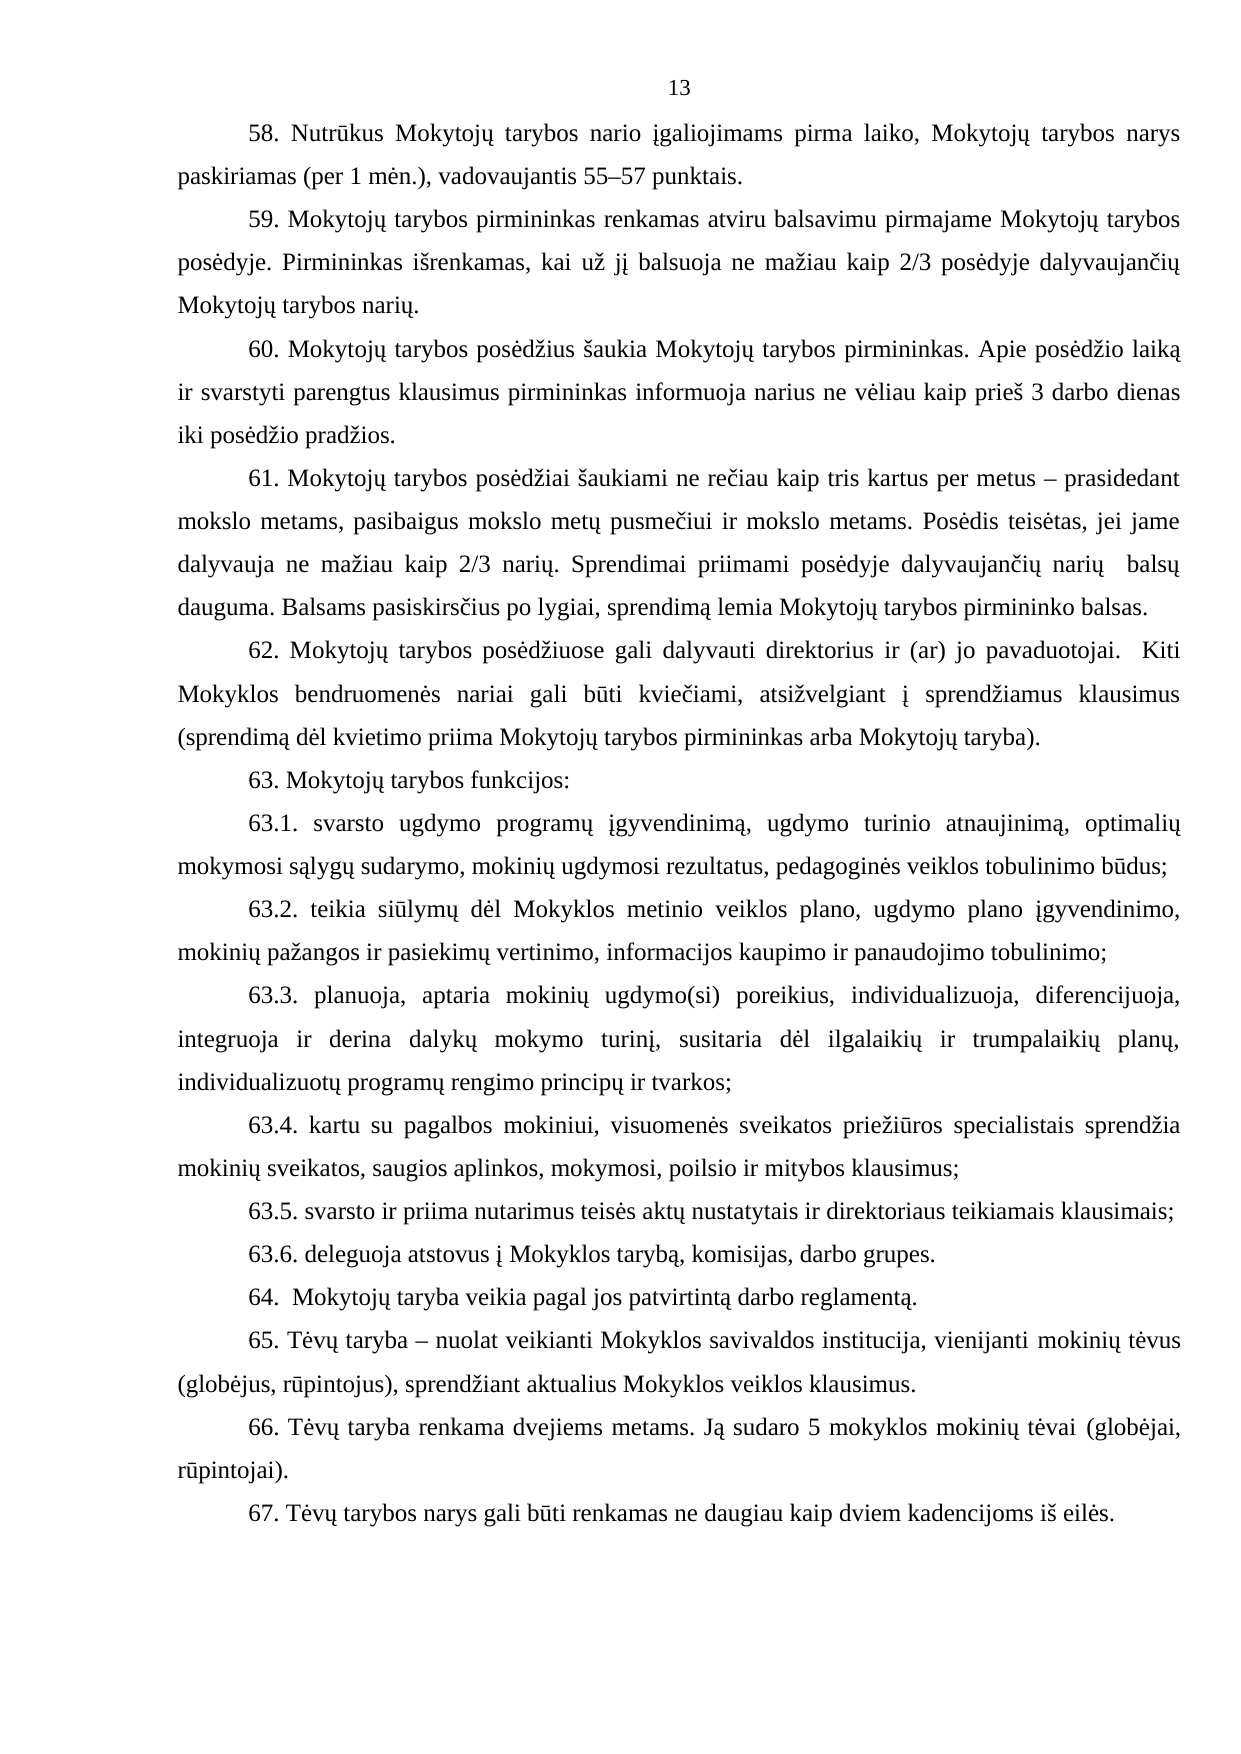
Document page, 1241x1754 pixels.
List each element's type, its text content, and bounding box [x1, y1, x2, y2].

text 63.2. teikia siūlymų dėl Mokyklos metinio veiklos plano, ugdymo plano įgyvendinimo, mokinių pažangos ir pasiekimų vertinimo, informacijos kaupimo ir panaudojimo tobulinimo; [177, 894, 1181, 966]
text 67. Tėvų tarybos narys gali būti renkamas ne daugiau kaip dviem kadencijoms iš eilės. [177, 1498, 1181, 1527]
text 61. Mokytojų tarybos posėdžiai šaukiami ne rečiau kaip tris kartus per metus – prasidedant mokslo metams, pasibaigus mokslo metų pusmečiui ir mokslo metams. Posėdis teisėtas, jei jame dalyvauja ne mažiau kaip 2/3 narių. Sprendimai priimami posėdyje dalyvaujančių narių balsų dauguma. Balsams pasiskirsčius po lygiai, sprendimą lemia Mokytojų tarybos pirmininko balsas. [177, 463, 1181, 621]
text 62. Mokytojų tarybos posėdžiuose gali dalyvauti direktorius ir (ar) jo pavaduotojai. Kiti Mokyklos bendruomenės nariai gali būti kviečiami, atsižvelgiant į sprendžiamus klausimus (sprendimą dėl kvietimo priima Mokytojų tarybos pirmininkas arba Mokytojų taryba). [177, 636, 1181, 751]
text 63.1. svarsto ugdymo programų įgyvendinimą, ugdymo turinio atnaujinimą, optimalių mokymosi sąlygų sudarymo, mokinių ugdymosi rezultatus, pedagoginės veiklos tobulinimo būdus; [177, 808, 1181, 880]
text 59. Mokytojų tarybos pirmininkas renkamas atviru balsavimu pirmajame Mokytojų tarybos posėdyje. Pirmininkas išrenkamas, kai už jį balsuoja ne mažiau kaip 2/3 posėdyje dalyvaujančių Mokytojų tarybos narių. [177, 204, 1181, 319]
text 58. Nutrūkus Mokytojų tarybos nario įgaliojimams pirma laiko, Mokytojų tarybos narys paskiriamas (per 1 mėn.), vadovaujantis 55–57 punktais. [177, 118, 1181, 190]
text 63.5. svarsto ir priima nutarimus teisės aktų nustatytais ir direktoriaus teikiamais klausimais; [177, 1196, 1181, 1225]
text 63. Mokytojų tarybos funkcijos: [177, 765, 1181, 794]
text 65. Tėvų taryba – nuolat veikianti Mokyklos savivaldos institucija, vienijanti mokinių tėvus (globėjus, rūpintojus), sprendžiant aktualius Mokyklos veiklos klausimus. [177, 1326, 1181, 1397]
text 63.3. planuoja, aptaria mokinių ugdymo(si) poreikius, individualizuoja, diferencijuoja, integruoja ir derina dalykų mokymo turinį, susitaria dėl ilgalaikių ir trumpalaikių planų, individualizuotų programų rengimo principų ir tvarkos; [177, 981, 1181, 1096]
text 64. Mokytojų taryba veikia pagal jos patvirtintą darbo reglamentą. [177, 1282, 1181, 1311]
text 63.6. deleguoja atstovus į Mokyklos tarybą, komisijas, darbo grupes. [177, 1239, 1181, 1268]
text 66. Tėvų taryba renkama dvejiems metams. Ją sudaro 5 mokyklos mokinių tėvai (globėjai, rūpintojai). [177, 1412, 1181, 1484]
text 60. Mokytojų tarybos posėdžius šaukia Mokytojų tarybos pirmininkas. Apie posėdžio laiką ir svarstyti parengtus klausimus pirmininkas informuoja narius ne vėliau kaip prieš 3 darbo dienas iki posėdžio pradžios. [177, 334, 1181, 449]
text 63.4. kartu su pagalbos mokiniui, visuomenės sveikatos priežiūros specialistais sprendžia mokinių sveikatos, saugios aplinkos, mokymosi, poilsio ir mitybos klausimus; [177, 1110, 1181, 1182]
